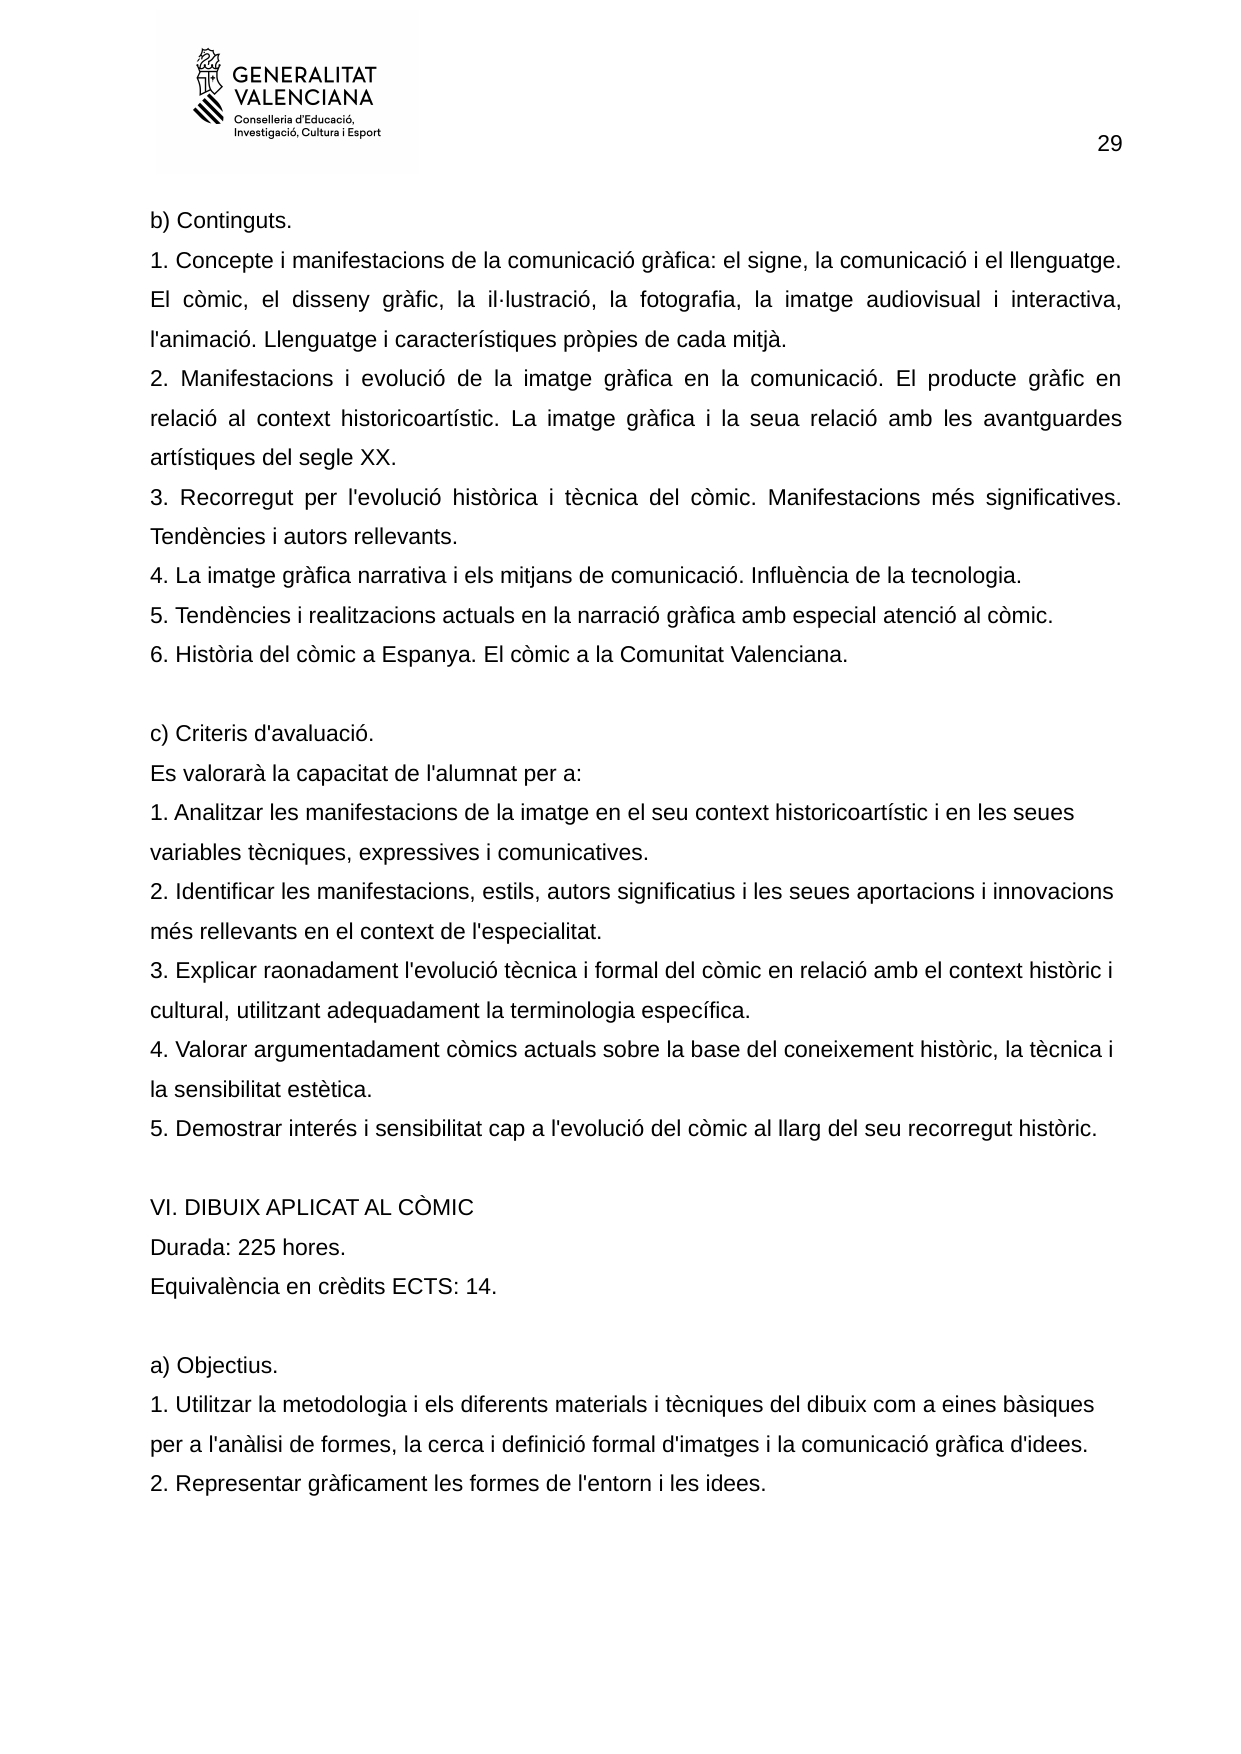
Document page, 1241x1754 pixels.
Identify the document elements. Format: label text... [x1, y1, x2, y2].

text 2. Manifestacions i evolució de la imatge gràfica en la comunicació. El producte gràfic en relació al context historicoartístic. La imatge gràfica i la seua relació amb les avantguardes artístiques del segle XX. [150, 365, 1122, 470]
text 4. La imatge gràfica narrativa i els mitjans de comunicació. Influència de la tecnologia. [150, 562, 1122, 589]
text 1. Concepte i manifestacions de la comunicació gràfica: el signe, la comunicació i el llenguatge. El còmic, el disseny gràfic, la il·lustració, la fotografia, la imatge audiovisual i interactiva, l'animació. Llenguatge i característiques pròpies de cada mitjà. [150, 247, 1122, 352]
text 2. Identificar les manifestacions, estils, autors significatius i les seues aportacions i innovacions més rellevants en el context de l'especialitat. [150, 878, 1122, 944]
text Equivalència en crèdits ECTS: 14. [150, 1273, 1122, 1299]
text 3. Explicar raonadament l'evolució tècnica i formal del còmic en relació amb el context històric i cultural, utilitzant adequadament la terminologia específica. [150, 957, 1122, 1023]
text 6. Història del còmic a Espanya. El còmic a la Comunitat Valenciana. [150, 641, 1122, 668]
text 2. Representar gràficament les formes de l'entorn i les idees. [150, 1470, 1122, 1497]
text a) Objectius. [150, 1352, 1122, 1378]
text 5. Demostrar interés i sensibilitat cap a l'evolució del còmic al llarg del seu recorregut històric. [150, 1115, 1122, 1141]
text c) Criteris d'avaluació. [150, 720, 1122, 747]
text 4. Valorar argumentadament còmics actuals sobre la base del coneixement històric, la tècnica i la sensibilitat estètica. [150, 1036, 1122, 1102]
text 5. Tendències i realitzacions actuals en la narració gràfica amb especial atenció al còmic. [150, 602, 1122, 628]
text 3. Recorregut per l'evolució històrica i tècnica del còmic. Manifestacions més significatives. Tendències i autors rellevants. [150, 483, 1122, 549]
text Es valorarà la capacitat de l'alumnat per a: [150, 760, 1122, 786]
text Durada: 225 hores. [150, 1233, 1122, 1260]
picture [155, 10, 419, 174]
text 1. Analitzar les manifestacions de la imatge en el seu context historicoartístic i en les seues variables tècniques, expressives i comunicatives. [150, 799, 1122, 865]
text VI. DIBUIX APLICAT AL CÒMIC [150, 1194, 1122, 1220]
text 1. Utilitzar la metodologia i els diferents materials i tècniques del dibuix com a eines bàsiques per a l'anàlisi de formes, la cerca i definició formal d'imatges i la comunicació gràfica d'idees. [150, 1391, 1122, 1457]
text b) Continguts. [150, 207, 1122, 233]
